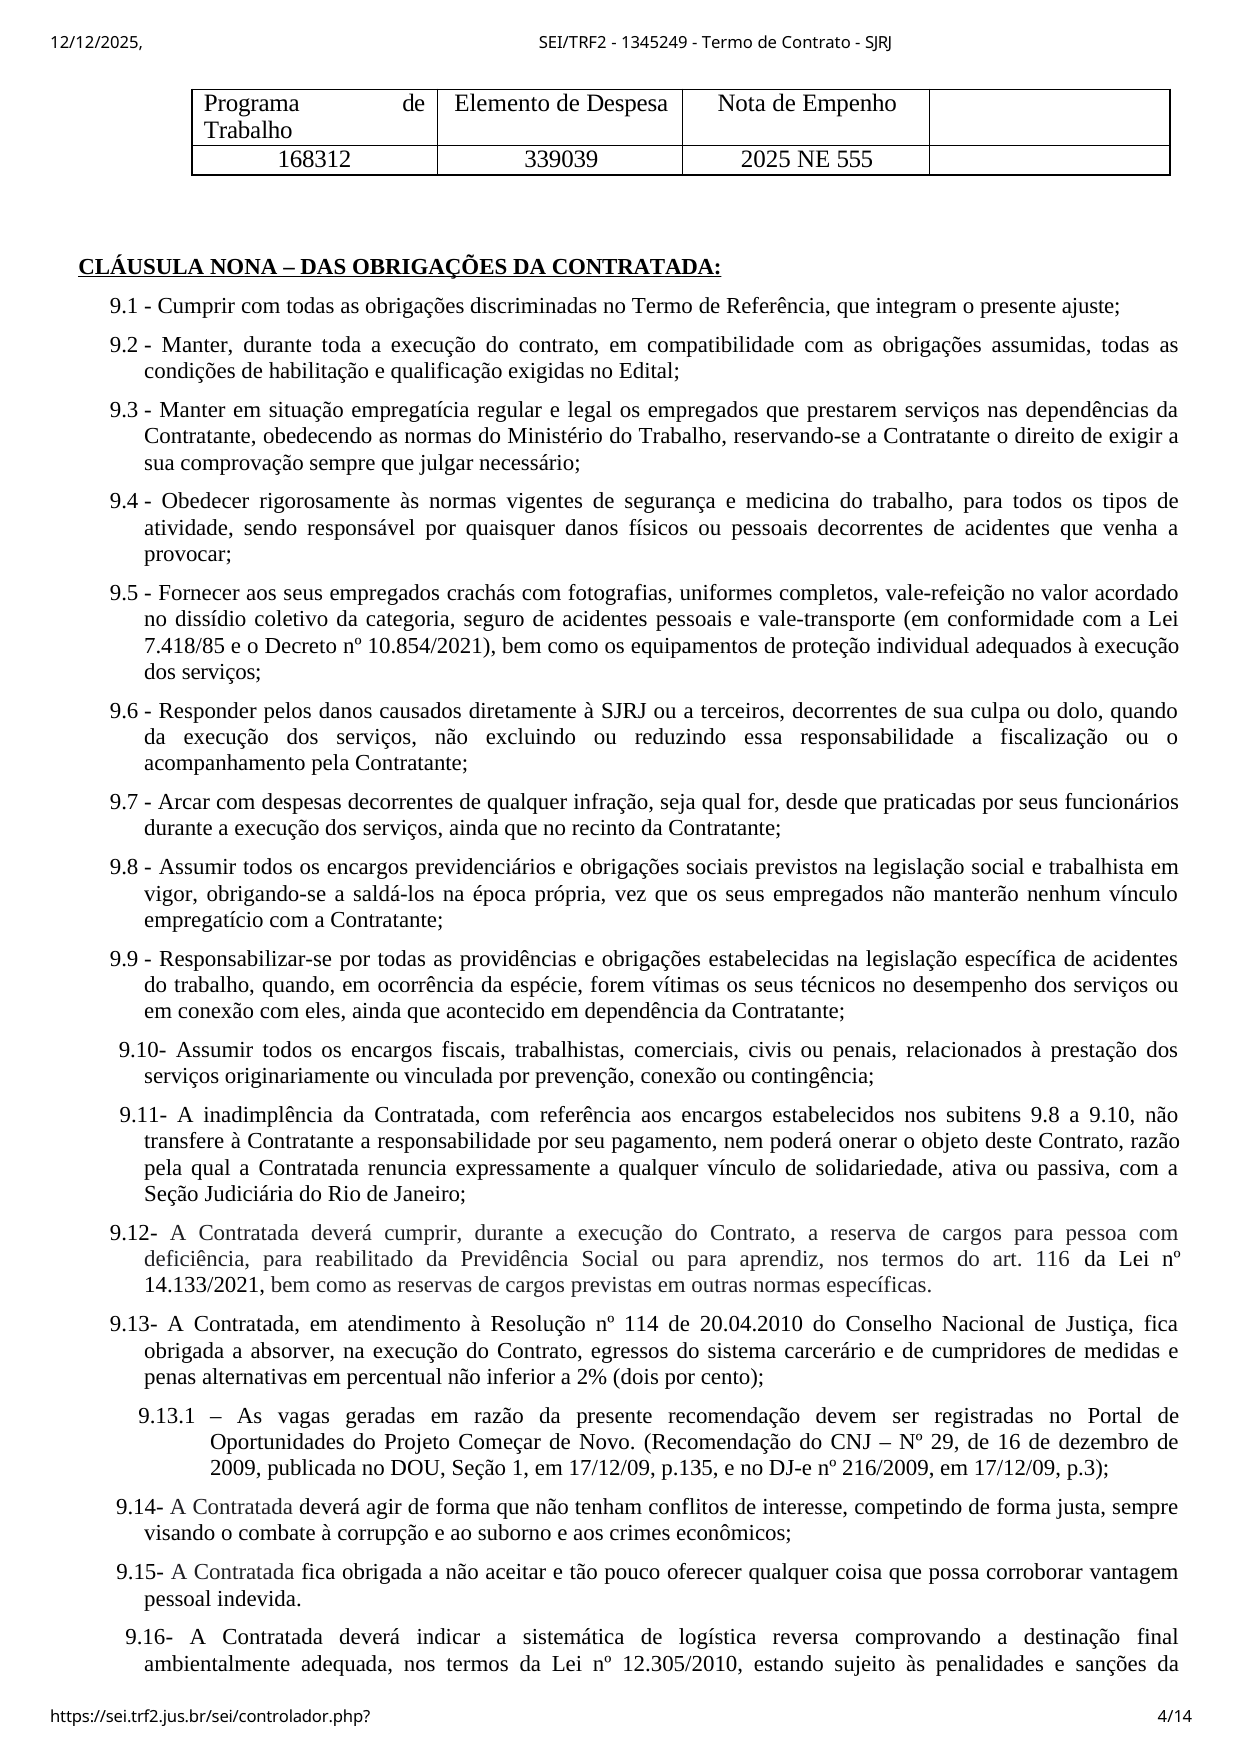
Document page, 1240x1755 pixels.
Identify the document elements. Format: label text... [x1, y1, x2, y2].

list - Arcar com despesas decorrentes de qualquer infração, seja qual for, desde que praticadas por seus funcionários durante a execução dos serviços, ainda que no recinto da Contratante; [109, 788, 1181, 841]
list - A Contratada deverá agir de forma que não tenham conflitos de interesse, competindo de forma justa, sempre visando o combate à corrupção e ao suborno e aos crimes econômicos; [109, 1493, 1181, 1546]
list - A Contratada, em atendimento à Resolução nº 114 de 20.04.2010 do Conselho Nacional de Justiça, fica obrigada a absorver, na execução do Contrato, egressos do sistema carcerário e de cumpridores de medidas e penas alternativas em percentual não inferior a 2% (dois por cento); [109, 1310, 1181, 1389]
list - Manter em situação empregatícia regular e legal os empregados que prestarem serviços nas dependências da Contratante, obedecendo as normas do Ministério do Trabalho, reservando-se a Contratante o direito de exigir a sua comprovação sempre que julgar necessário; [109, 396, 1181, 475]
table_cell 339039 [438, 146, 682, 174]
list - Assumir todos os encargos fiscais, trabalhistas, comerciais, civis ou penais, relacionados à prestação dos serviços originariamente ou vinculada por prevenção, conexão ou contingência; [109, 1036, 1181, 1089]
list - Responsabilizar-se por todas as providências e obrigações estabelecidas na legislação específica de acidentes do trabalho, quando, em ocorrência da espécie, forem vítimas os seus técnicos no desempenho dos serviços ou em conexão com eles, ainda que acontecido em dependência da Contratante; [109, 945, 1181, 1024]
table_cell [930, 146, 1169, 174]
table_header Programa de Trabalho [193, 90, 437, 144]
text CLÁUSULA NONA – DAS OBRIGAÇÕES DA CONTRATADA: [78, 253, 1181, 279]
list - Obedecer rigorosamente às normas vigentes de segurança e medicina do trabalho, para todos os tipos de atividade, sendo responsável por quaisquer danos físicos ou pessoais decorrentes de acidentes que venha a provocar; [109, 488, 1181, 567]
list - A Contratada deverá cumprir, durante a execução do Contrato, a reserva de cargos para pessoa com deficiência, para reabilitado da Previdência Social ou para aprendiz, nos termos do art. 116 da Lei nº 14.133/2021, bem como as reservas de cargos previstas em outras normas específicas. [109, 1219, 1181, 1298]
table_header Nota de Empenho [683, 90, 929, 144]
list - Assumir todos os encargos previdenciários e obrigações sociais previstos na legislação social e trabalhista em vigor, obrigando-se a saldá-los na época própria, vez que os seus empregados não manterão nenhum vínculo empregatício com a Contratante; [109, 853, 1181, 932]
list - Manter, durante toda a execução do contrato, em compatibilidade com as obrigações assumidas, todas as condições de habilitação e qualificação exigidas no Edital; [109, 331, 1181, 384]
table_cell 168312 [193, 146, 437, 174]
list - A Contratada deverá indicar a sistemática de logística reversa comprovando a destinação final ambientalmente adequada, nos termos da Lei nº 12.305/2010, estando sujeito às penalidades e sanções da [109, 1623, 1181, 1676]
list - A inadimplência da Contratada, com referência aos encargos estabelecidos nos subitens 9.8 a 9.10, não transfere à Contratante a responsabilidade por seu pagamento, nem poderá onerar o objeto deste Contrato, razão pela qual a Contratada renuncia expressamente a qualquer vínculo de solidariedade, ativa ou passiva, com a Seção Judiciária do Rio de Janeiro; [109, 1101, 1181, 1207]
list - Cumprir com todas as obrigações discriminadas no Termo de Referência, que integram o presente ajuste; [109, 292, 1181, 318]
list - A Contratada fica obrigada a não aceitar e tão pouco oferecer qualquer coisa que possa corroborar vantagem pessoal indevida. [109, 1558, 1181, 1611]
list - Fornecer aos seus empregados crachás com fotografias, uniformes completos, vale-refeição no valor acordado no dissídio coletivo da categoria, seguro de acidentes pessoais e vale-transporte (em conformidade com a Lei 7.418/85 e o Decreto nº 10.854/2021), bem como os equipamentos de proteção individual adequados à execução dos serviços; [109, 579, 1181, 684]
table_header [930, 90, 1169, 144]
table_header Elemento de Despesa [438, 90, 682, 144]
list - Responder pelos danos causados diretamente à SJRJ ou a terceiros, decorrentes de sua culpa ou dolo, quando da execução dos serviços, não excluindo ou reduzindo essa responsabilidade a fiscalização ou o acompanhamento pela Contratante; [109, 697, 1181, 776]
list – As vagas geradas em razão da presente recomendação devem ser registradas no Portal de Oportunidades do Projeto Começar de Novo. (Recomendação do CNJ – Nº 29, de 16 de dezembro de 2009, publicada no DOU, Seção 1, em 17/12/09, p.135, e no DJ-e nº 216/2009, em 17/12/09, p.3); [138, 1402, 1181, 1481]
table_cell 2025 NE 555 [683, 146, 929, 174]
